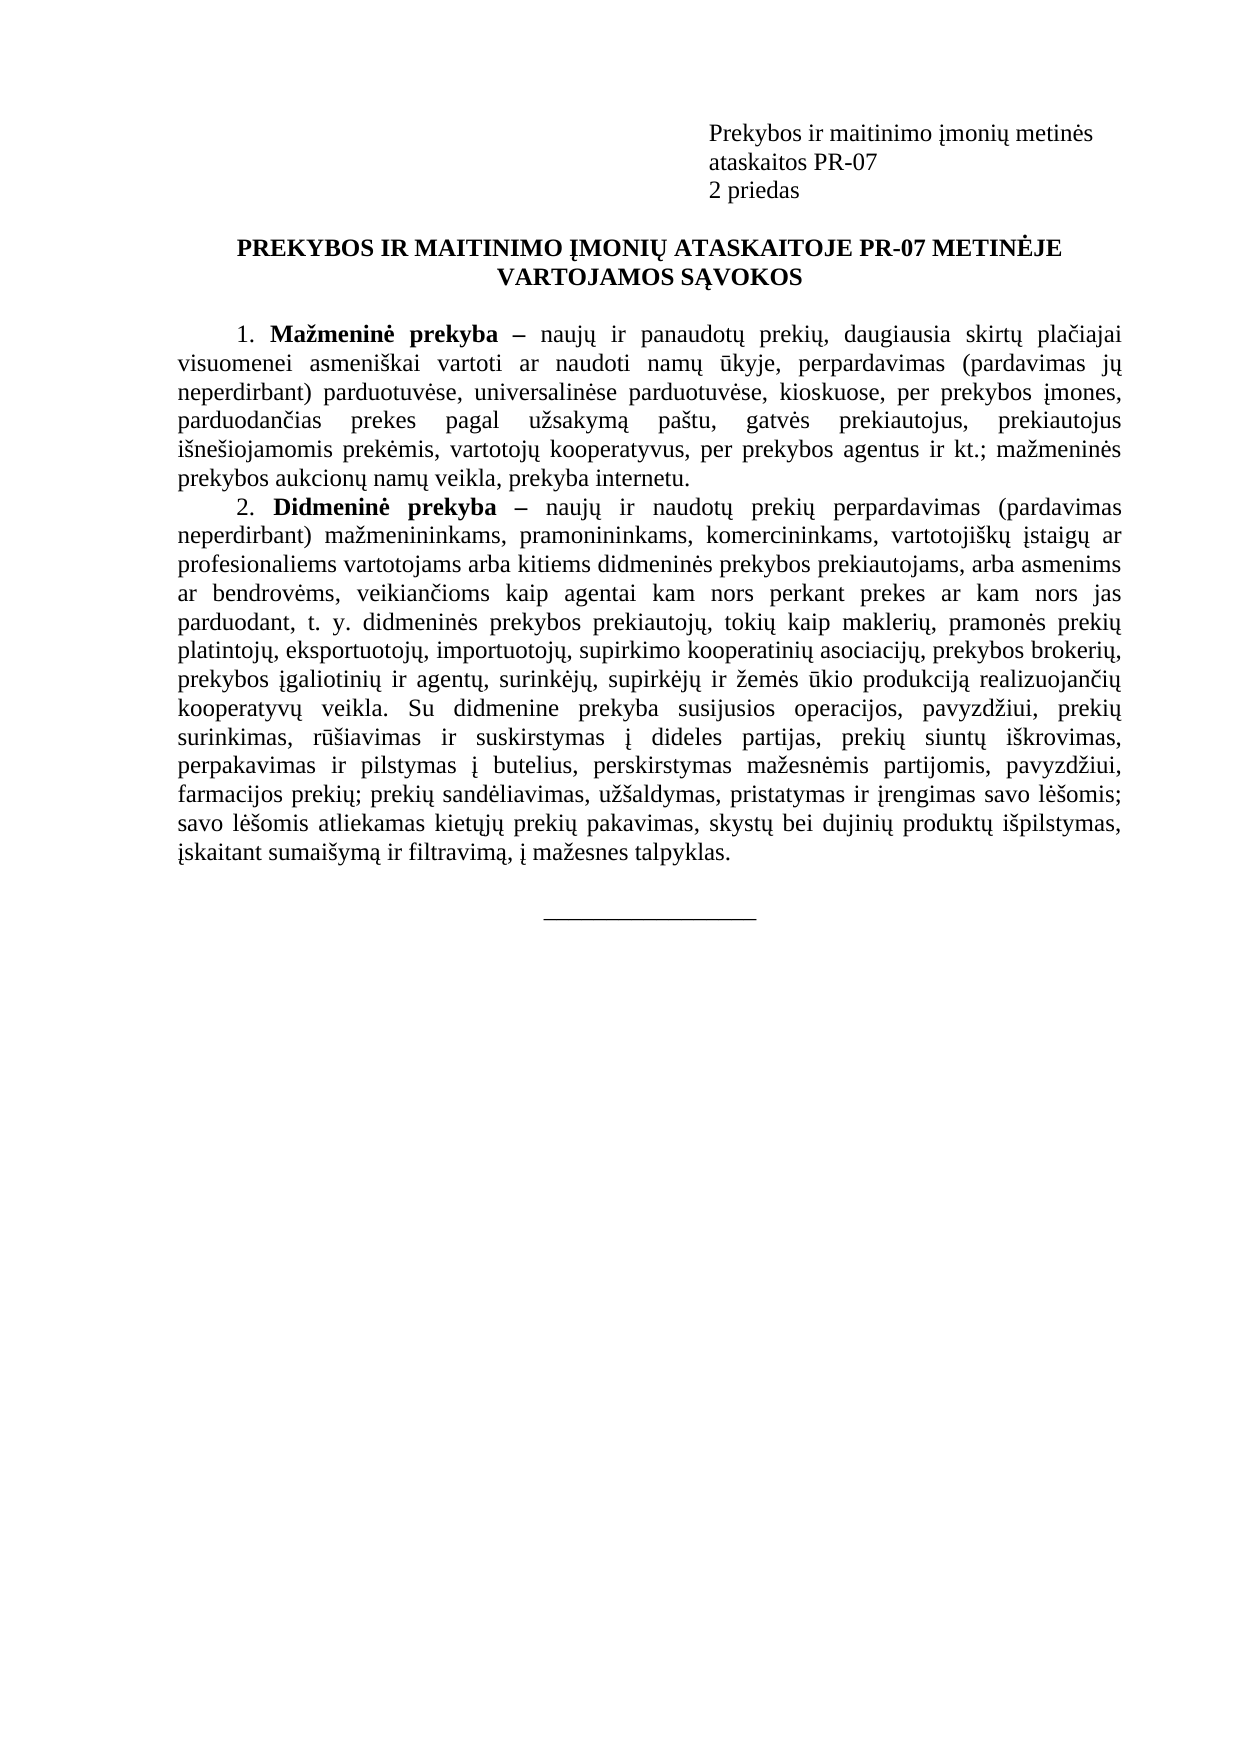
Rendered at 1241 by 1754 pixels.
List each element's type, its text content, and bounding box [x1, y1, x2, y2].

text 1. Mažmeninė prekyba – naujų ir panaudotų prekių, daugiausia skirtų plačiajai visuomenei asmeniškai vartoti ar naudoti namų ūkyje, perpardavimas (pardavimas jų neperdirbant) parduotuvėse, universalinėse parduotuvėse, kioskuose, per prekybos įmones, parduodančias prekes pagal užsakymą paštu, gatvės prekiautojus, prekiautojus išnešiojamomis prekėmis, vartotojų kooperatyvus, per prekybos agentus ir kt.; mažmeninės prekybos aukcionų namų veikla, prekyba internetu. [177, 319, 1122, 492]
text 2 priedas [177, 176, 1122, 204]
text 2. Didmeninė prekyba – naujų ir naudotų prekių perpardavimas (pardavimas neperdirbant) mažmenininkams, pramonininkams, komercininkams, vartotojiškų įstaigų ar profesionaliems vartotojams arba kitiems didmeninės prekybos prekiautojams, arba asmenims ar bendrovėms, veikiančioms kaip agentai kam nors perkant prekes ar kam nors jas parduodant, t. y. didmeninės prekybos prekiautojų, tokių kaip maklerių, pramonės prekių platintojų, eksportuotojų, importuotojų, supirkimo kooperatinių asociacijų, prekybos brokerių, prekybos įgaliotinių ir agentų, surinkėjų, supirkėjų ir žemės ūkio produkciją realizuojančių kooperatyvų veikla. Su didmenine prekyba susijusios operacijos, pavyzdžiui, prekių surinkimas, rūšiavimas ir suskirstymas į dideles partijas, prekių siuntų iškrovimas, perpakavimas ir pilstymas į butelius, perskirstymas mažesnėmis partijomis, pavyzdžiui, farmacijos prekių; prekių sandėliavimas, užšaldymas, pristatymas ir įrengimas savo lėšomis; savo lėšomis atliekamas kietųjų prekių pakavimas, skystų bei dujinių produktų išpilstymas, įskaitant sumaišymą ir filtravimą, į mažesnes talpyklas. [177, 492, 1122, 866]
text ataskaitos PR-07 [177, 147, 1122, 176]
text _________________ [177, 894, 1122, 923]
text Prekybos ir maitinimo įmonių metinės [177, 118, 1122, 147]
text PREKYBOS IR MAITINIMO ĮMONIŲ ATASKAITOJE PR-07 METINĖJE VARTOJAMOS SĄVOKOS [177, 233, 1122, 291]
